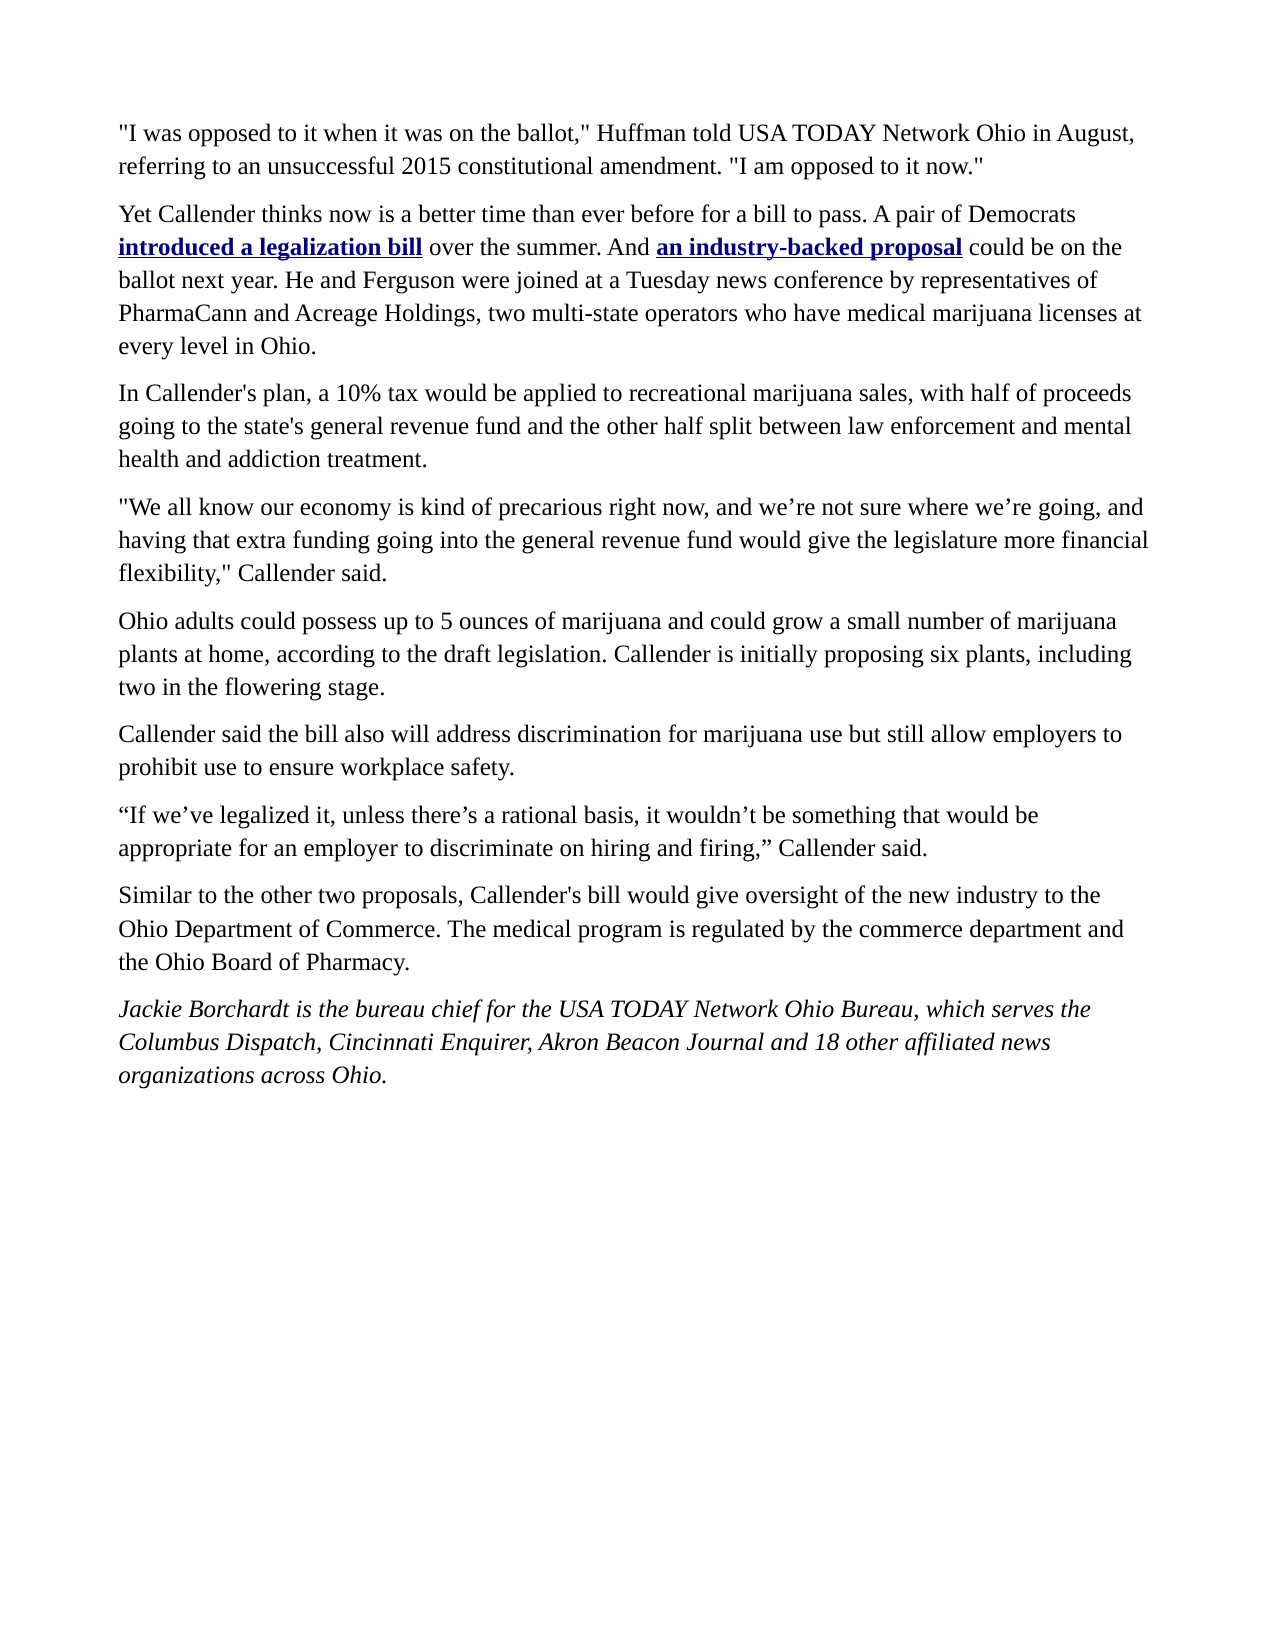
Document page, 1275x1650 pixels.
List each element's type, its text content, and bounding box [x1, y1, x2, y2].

text "I was opposed to it when it was on the ballot," Huffman told USA TODAY Network Ohio in August, referring to an unsuccessful 2015 constitutional amendment. "I am opposed to it now." [118, 118, 1157, 180]
text “If we’ve legalized it, unless there’s a rational basis, it wouldn’t be something that would be appropriate for an employer to discriminate on hiring and firing,” Callender said. [118, 800, 1157, 862]
text Jackie Borchardt is the bureau chief for the USA TODAY Network Ohio Bureau, which serves the Columbus Dispatch, Cincinnati Enquirer, Akron Beacon Journal and 18 other affiliated news organizations across Ohio. [118, 994, 1157, 1089]
text Callender said the bill also will address discrimination for marijuana use but still allow employers to prohibit use to ensure workplace safety. [118, 719, 1157, 781]
text In Callender's plan, a 10% tax would be applied to recreational marijuana sales, with half of proceeds going to the state's general revenue fund and the other half split between law enforcement and mental health and addiction treatment. [118, 378, 1157, 473]
text Similar to the other two proposals, Callender's bill would give oversight of the new industry to the Ohio Department of Commerce. The medical program is regulated by the commerce department and the Ohio Board of Pharmacy. [118, 881, 1157, 975]
text Ohio adults could possess up to 5 ounces of marijuana and could grow a small number of marijuana plants at home, according to the draft legislation. Callender is initially proposing six plants, including two in the flowering stage. [118, 606, 1157, 701]
text "We all know our economy is kind of precarious right now, and we’re not sure where we’re going, and having that extra funding going into the general revenue fund would give the legislature more financial flexibility," Callender said. [118, 492, 1157, 587]
text Yet Callender thinks now is a better time than ever before for a bill to pass. A pair of Democrats introduced a legalization bill over the summer. And an industry-backed proposal could be on the ballot next year. He and Ferguson were joined at a Tuesday news conference by representatives of PharmaCann and Acreage Holdings, two multi-state operators who have medical marijuana licenses at every level in Ohio. [118, 199, 1157, 359]
